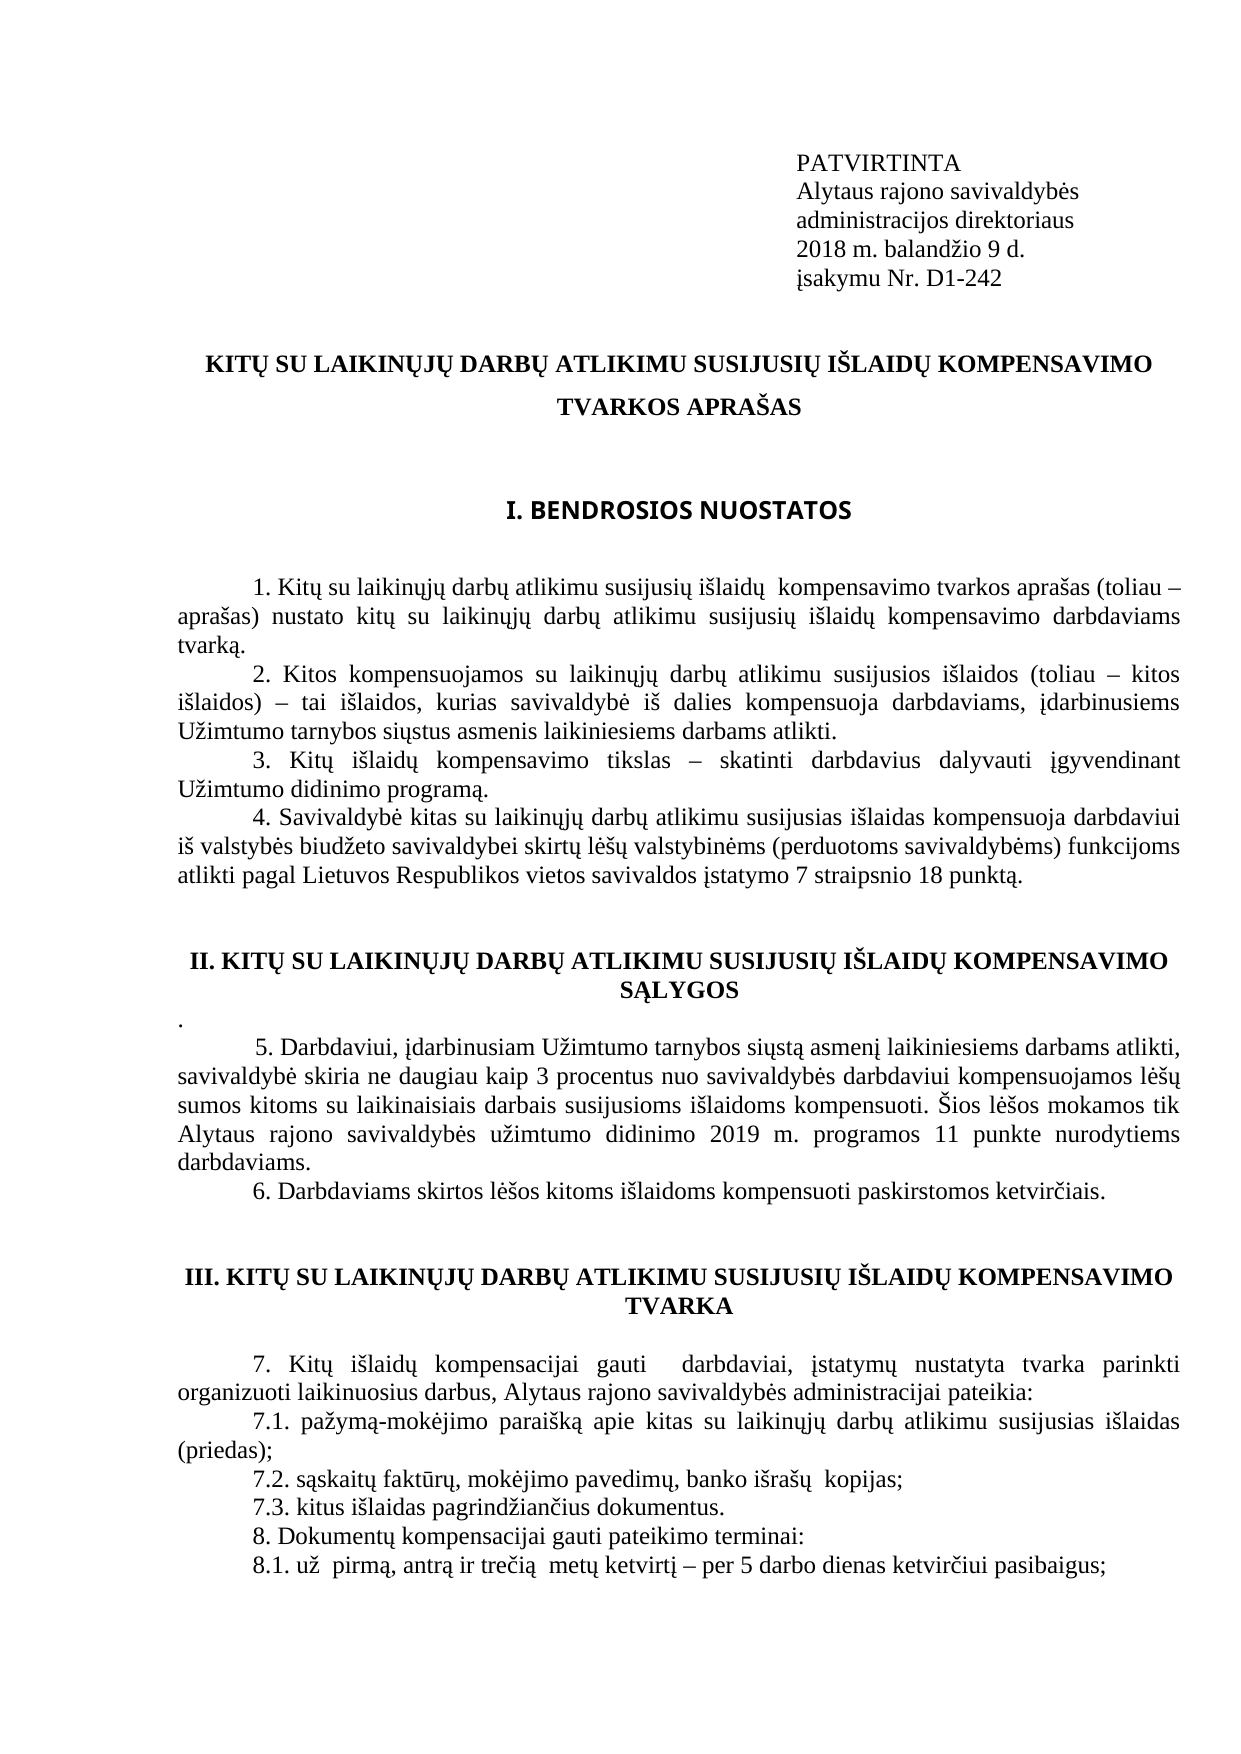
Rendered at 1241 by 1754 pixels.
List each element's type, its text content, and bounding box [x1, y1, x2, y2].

text įsakymu Nr. D1-242 [796, 263, 1181, 291]
text 2. Kitos kompensuojamos su laikinųjų darbų atlikimu susijusios išlaidos (toliau – kitos išlaidos) – tai išlaidos, kurias savivaldybė iš dalies kompensuoja darbdaviams, įdarbinusiems Užimtumo tarnybos siųstus asmenis laikiniesiems darbams atlikti. [177, 659, 1181, 745]
text PATVIRTINTA [796, 148, 1181, 176]
text II. KITŲ SU LAIKINŲJŲ DARBŲ ATLIKIMU SUSIJUSIŲ IŠLAIDŲ KOMPENSAVIMO SĄLYGOS [177, 946, 1181, 1004]
text . [177, 1004, 1181, 1032]
text 8.1. už pirmą, antrą ir trečią metų ketvirtį – per 5 darbo dienas ketvirčiui pasibaigus; [177, 1550, 1181, 1579]
text 8. Dokumentų kompensacijai gauti pateikimo terminai: [177, 1521, 1181, 1550]
text I. BENDROSIOS NUOSTATOS [177, 493, 1181, 527]
text Alytaus rajono savivaldybės [796, 176, 1181, 205]
text 6. Darbdaviams skirtos lėšos kitoms išlaidoms kompensuoti paskirstomos ketvirčiais. [177, 1176, 1181, 1205]
text III. KITŲ SU LAIKINŲJŲ DARBŲ ATLIKIMU SUSIJUSIŲ IŠLAIDŲ KOMPENSAVIMO TVARKA [177, 1262, 1181, 1320]
text 7. Kitų išlaidų kompensacijai gauti darbdaviai, įstatymų nustatyta tvarka parinkti organizuoti laikinuosius darbus, Alytaus rajono savivaldybės administracijai pateikia: [177, 1349, 1181, 1406]
text 4. Savivaldybė kitas su laikinųjų darbų atlikimu susijusias išlaidas kompensuoja darbdaviui iš valstybės biudžeto savivaldybei skirtų lėšų valstybinėms (perduotoms savivaldybėms) funkcijoms atlikti pagal Lietuvos Respublikos vietos savivaldos įstatymo 7 straipsnio 18 punktą. [177, 802, 1181, 889]
text 2018 m. balandžio 9 d. [796, 234, 1181, 263]
text 1. Kitų su laikinųjų darbų atlikimu susijusių išlaidų kompensavimo tvarkos aprašas (toliau –aprašas) nustato kitų su laikinųjų darbų atlikimu susijusių išlaidų kompensavimo darbdaviams tvarką. [177, 572, 1181, 659]
text administracijos direktoriaus [796, 205, 1181, 234]
text 5. Darbdaviui, įdarbinusiam Užimtumo tarnybos siųstą asmenį laikiniesiems darbams atlikti, savivaldybė skiria ne daugiau kaip 3 procentus nuo savivaldybės darbdaviui kompensuojamos lėšų sumos kitoms su laikinaisiais darbais susijusioms išlaidoms kompensuoti. Šios lėšos mokamos tik Alytaus rajono savivaldybės užimtumo didinimo 2019 m. programos 11 punkte nurodytiems darbdaviams. [177, 1032, 1181, 1176]
text 7.1. pažymą-mokėjimo paraišką apie kitas su laikinųjų darbų atlikimu susijusias išlaidas (priedas); [177, 1406, 1181, 1464]
text 7.3. kitus išlaidas pagrindžiančius dokumentus. [177, 1492, 1181, 1521]
text 7.2. sąskaitų faktūrų, mokėjimo pavedimų, banko išrašų kopijas; [177, 1464, 1181, 1492]
text 3. Kitų išlaidų kompensavimo tikslas – skatinti darbdavius dalyvauti įgyvendinant Užimtumo didinimo programą. [177, 745, 1181, 802]
text KITŲ su LAIKINŲJŲ darbų atlikimu SUSIJUSIŲ IŠLAIDŲ KOMPENSAVIMO TVARKOS APRAŠAS [177, 349, 1181, 421]
